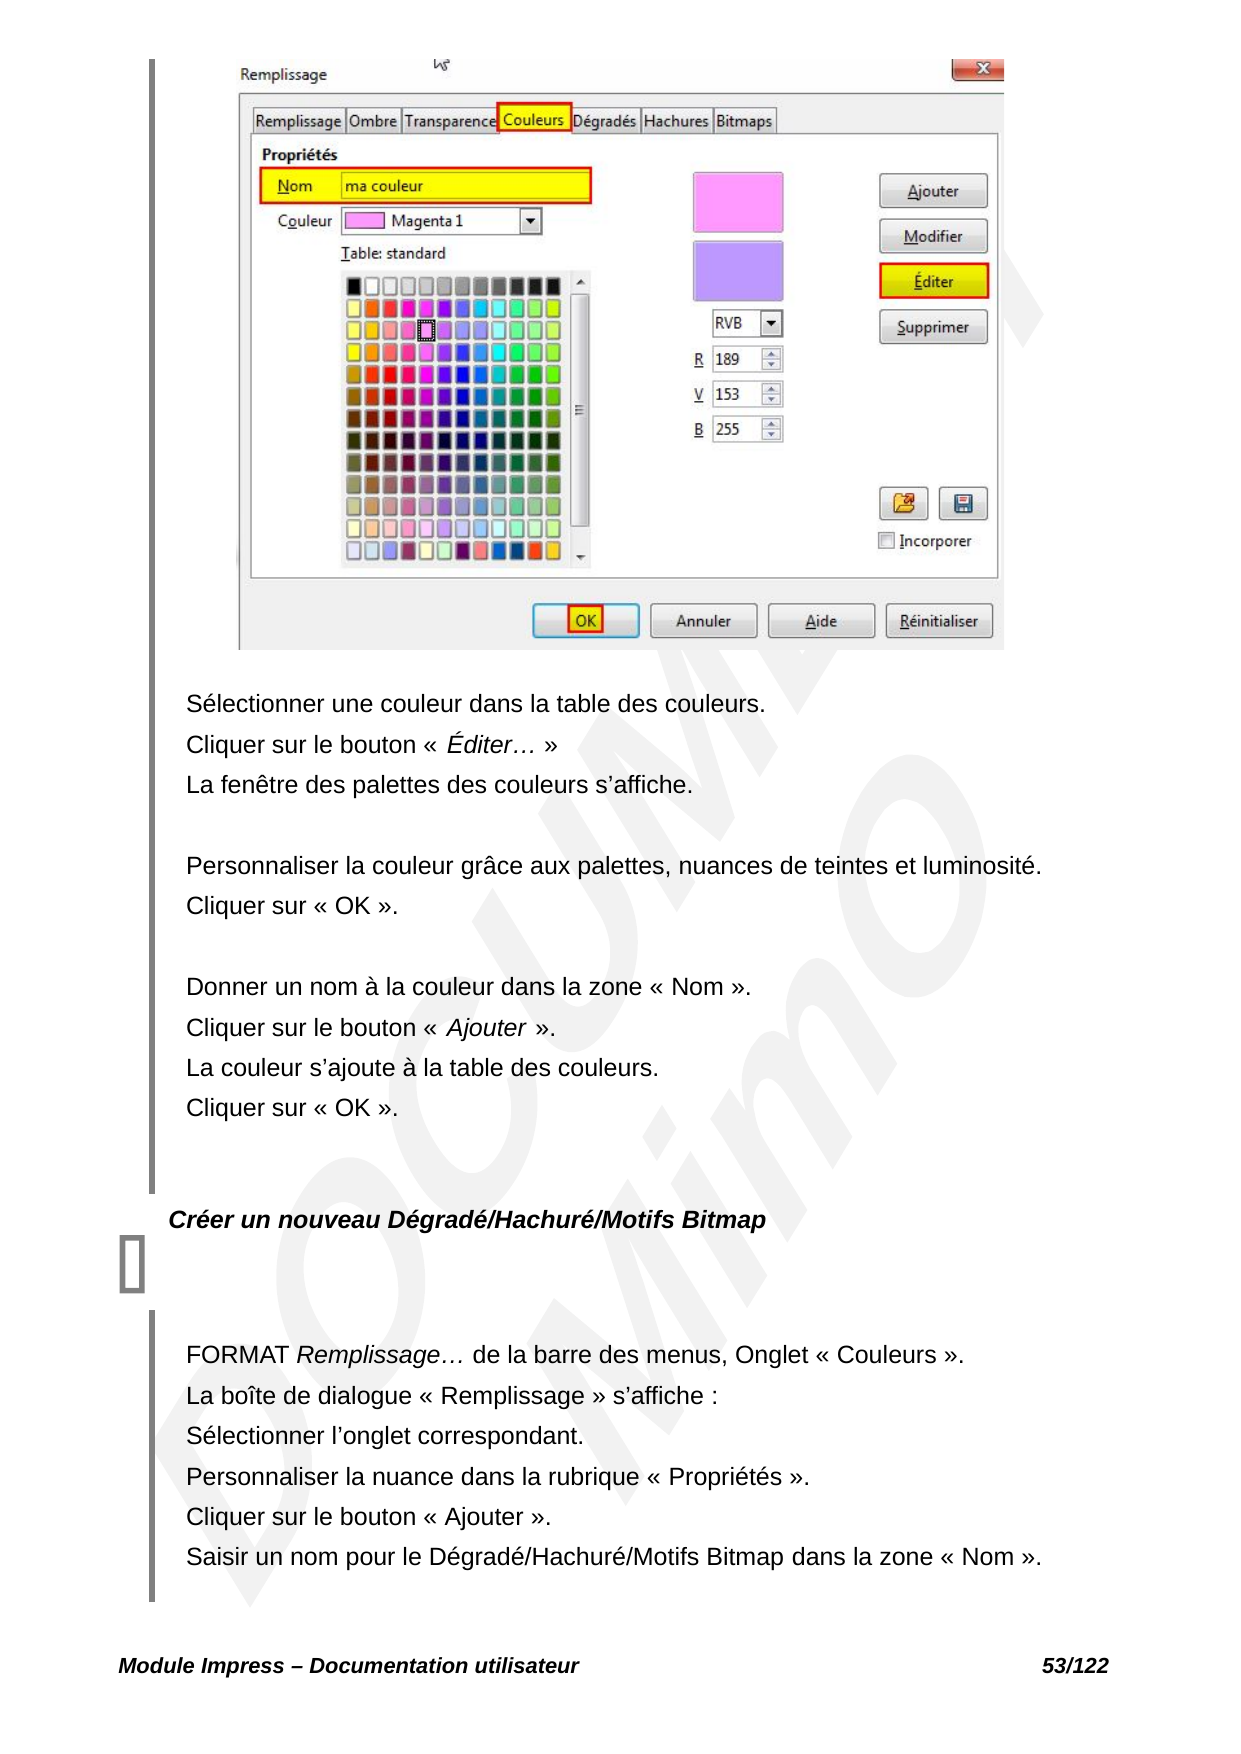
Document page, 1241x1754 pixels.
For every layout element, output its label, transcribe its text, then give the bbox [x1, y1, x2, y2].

text Donner un nom à la couleur dans la zone « Nom ». [155, 942, 1122, 982]
text La fenêtre des palettes des couleurs s’affiche. [155, 739, 1122, 799]
text Cliquer sur le bouton « Éditer… » [155, 699, 1122, 739]
text Saisir un nom pour le Dégradé/Hachuré/Motifs Bitmap dans la zone « Nom ». [155, 1512, 1122, 1602]
text La boîte de dialogue « Remplissage » s’affiche : [155, 1350, 1122, 1391]
text Personnaliser la couleur grâce aux palettes, nuances de teintes et luminosité. [155, 820, 1122, 861]
text Cliquer sur le bouton « Ajouter ». [155, 982, 1122, 1022]
text 8 [118, 1234, 1122, 1310]
text Cliquer sur « OK ». [155, 1063, 1122, 1122]
text FORMAT Remplissage… de la barre des menus, Onglet « Couleurs ». [155, 1310, 1122, 1350]
picture [236, 59, 1005, 650]
subtitle Créer un nouveau Dégradé/Hachuré/Motifs Bitmap [168, 1206, 1122, 1234]
text La couleur s’ajoute à la table des couleurs. [155, 1022, 1122, 1063]
text Cliquer sur « OK ». [155, 861, 1122, 920]
text Personnaliser la nuance dans la rubrique « Propriétés ». [155, 1431, 1122, 1472]
text Cliquer sur le bouton « Ajouter ». [155, 1472, 1122, 1512]
text Sélectionner l’onglet correspondant. [155, 1391, 1122, 1431]
text Sélectionner une couleur dans la table des couleurs. [155, 659, 1122, 699]
